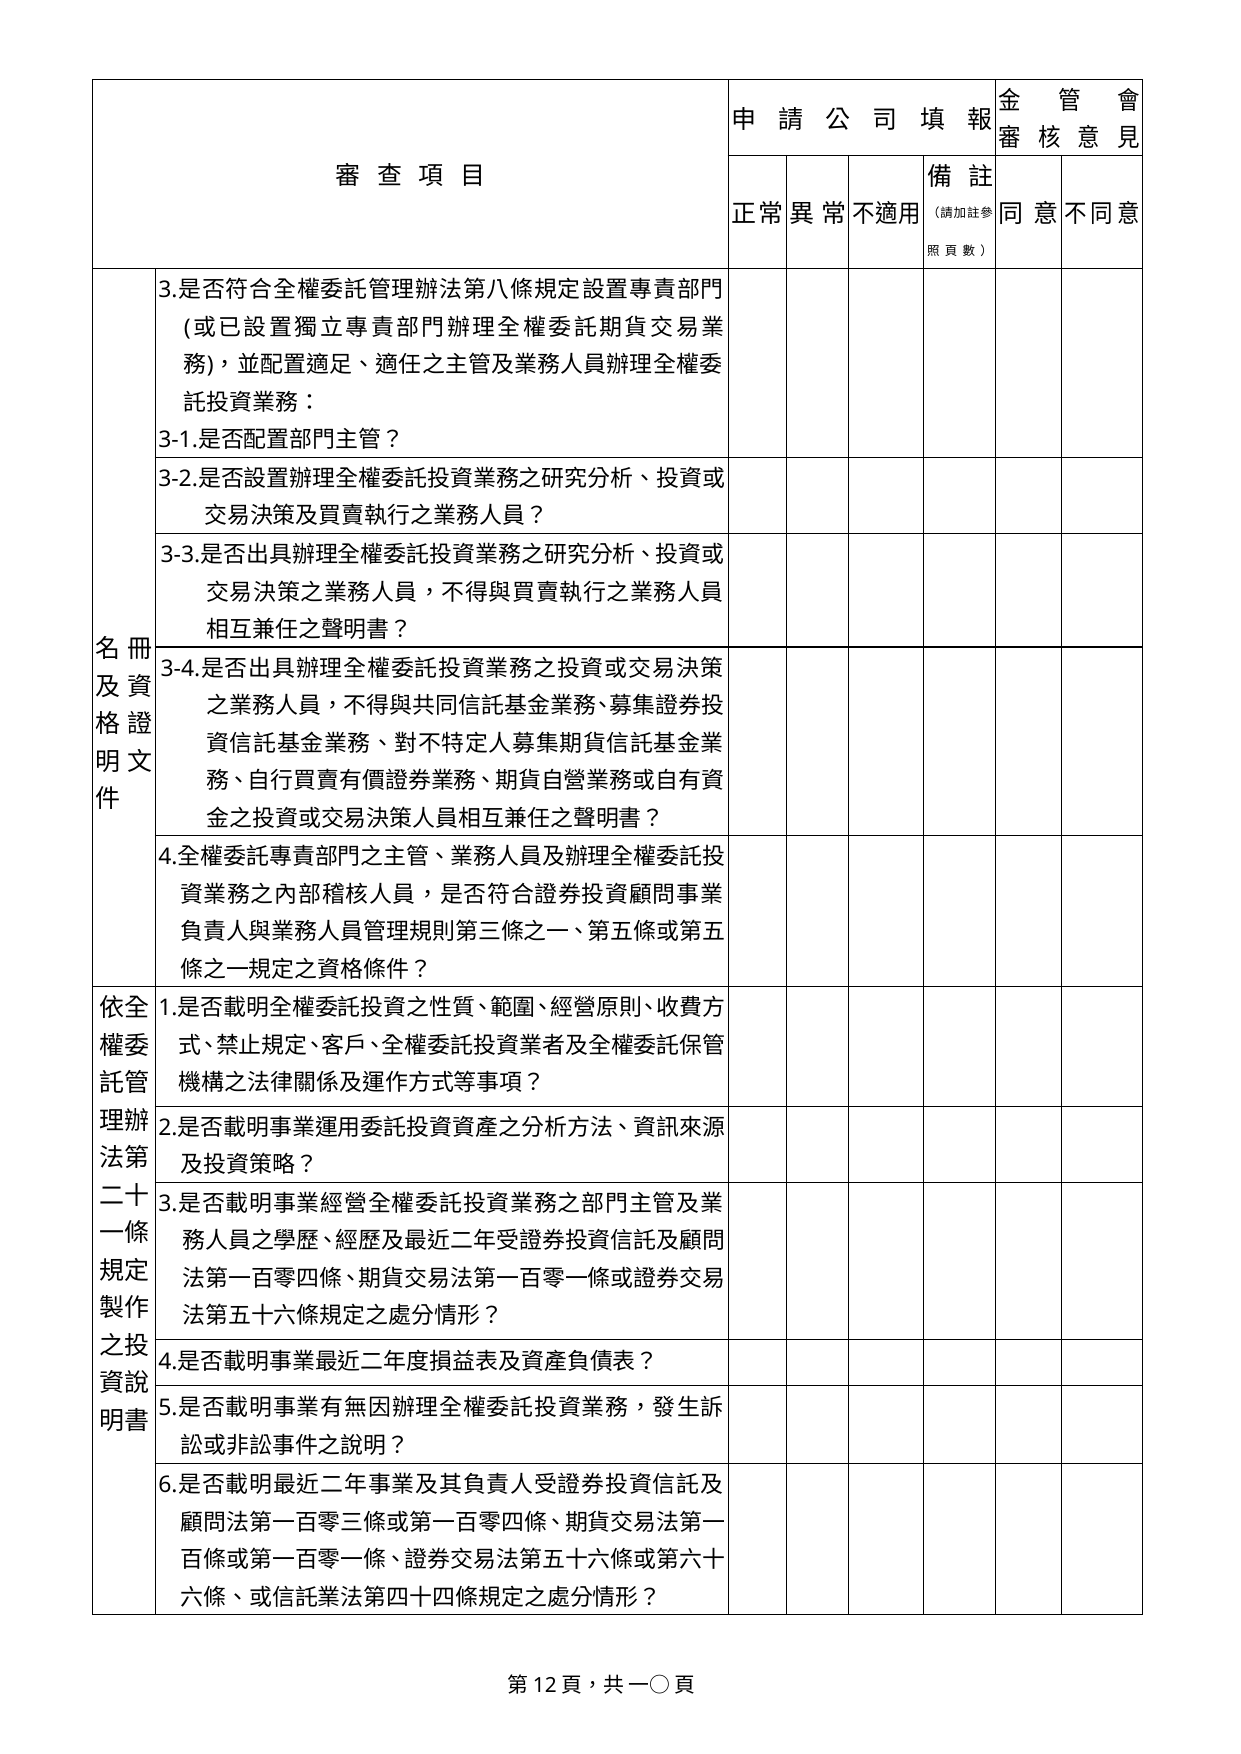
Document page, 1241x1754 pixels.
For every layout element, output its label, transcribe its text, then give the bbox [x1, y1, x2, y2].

table_cell 異常 [787, 156, 848, 268]
table_cell [1062, 1464, 1142, 1614]
table_cell [849, 1183, 923, 1339]
table_cell [787, 534, 848, 646]
table_cell [1062, 648, 1142, 835]
table_cell [924, 648, 995, 835]
table_cell [924, 458, 995, 533]
table_cell [924, 269, 995, 457]
table_cell [787, 1183, 848, 1339]
table_cell [729, 1183, 786, 1339]
table_cell 正常 [729, 156, 786, 268]
table_cell [787, 836, 848, 986]
table_cell [787, 1386, 848, 1463]
table_cell 不同意 [1062, 156, 1142, 268]
table_cell [1062, 458, 1142, 533]
table_cell [1062, 1340, 1142, 1385]
table_header 金管會 審核意見 [996, 80, 1142, 155]
table_cell [996, 1183, 1061, 1339]
table_cell [924, 1386, 995, 1463]
table_cell [787, 1340, 848, 1385]
table_cell [849, 1107, 923, 1182]
table_cell [849, 648, 923, 835]
table_cell [1062, 836, 1142, 986]
table_cell [924, 1464, 995, 1614]
table_cell [996, 987, 1061, 1106]
table_cell [1062, 987, 1142, 1106]
table_cell [849, 458, 923, 533]
table_cell [996, 1107, 1061, 1182]
table_cell [849, 1386, 923, 1463]
table_cell [924, 1107, 995, 1182]
table_cell 1.是否載明全權委託投資之性質、範圍、經營原則、收費方式、禁止規定、客戶、全權委託投資業者及全權委託保管機構之法律關係及運作方式等事項？ [156, 987, 728, 1106]
table_cell [729, 648, 786, 835]
table_cell [787, 458, 848, 533]
table_cell [996, 269, 1061, 457]
table_cell 名冊及資格證明文件 [93, 269, 155, 986]
table_cell 3-4.是否出具辦理全權委託投資業務之投資或交易決策之業務人員，不得與共同信託基金業務、募集證券投資信託基金業務、對不特定人募集期貨信託基金業務、自行買賣有價證券業務、期貨自營業務或自有資金之投資或交易決策人員相互兼任之聲明書？ [156, 648, 728, 835]
table_cell [729, 1340, 786, 1385]
table_cell [787, 269, 848, 457]
table_cell [787, 1464, 848, 1614]
table_cell [924, 534, 995, 646]
table_cell [849, 534, 923, 646]
table_cell 同意 [996, 156, 1061, 268]
table_cell [849, 987, 923, 1106]
table_cell [729, 836, 786, 986]
table_cell [996, 648, 1061, 835]
table_cell [924, 1183, 995, 1339]
table_cell 4.是否載明事業最近二年度損益表及資產負債表？ [156, 1340, 728, 1385]
table_cell [849, 1340, 923, 1385]
table_cell [849, 1464, 923, 1614]
table_cell [729, 987, 786, 1106]
table_cell 備註（請加註參照頁數） [924, 156, 995, 268]
table_cell 不適用 [849, 156, 923, 268]
table_cell [729, 458, 786, 533]
table_cell [996, 1386, 1061, 1463]
table_cell [787, 1107, 848, 1182]
table_cell [787, 648, 848, 835]
table_cell [1062, 1183, 1142, 1339]
table_cell [1062, 1386, 1142, 1463]
table_cell [729, 1386, 786, 1463]
table_header 申 請 公 司 填 報 [729, 80, 995, 155]
table_cell [924, 1340, 995, 1385]
table_cell [996, 458, 1061, 533]
table_cell 5.是否載明事業有無因辦理全權委託投資業務，發生訴訟或非訟事件之說明？ [156, 1386, 728, 1463]
table_cell 6.是否載明最近二年事業及其負責人受證券投資信託及顧問法第一百零三條或第一百零四條、期貨交易法第一百條或第一百零一條、證券交易法第五十六條或第六十六條、或信託業法第四十四條規定之處分情形？ [156, 1464, 728, 1614]
table_cell [996, 1464, 1061, 1614]
table_header 審 查 項 目 [93, 80, 728, 268]
table_cell [849, 269, 923, 457]
table_cell 3.是否載明事業經營全權委託投資業務之部門主管及業務人員之學歷、經歷及最近二年受證券投資信託及顧問法第一百零四條、期貨交易法第一百零一條或證券交易法第五十六條規定之處分情形？ [156, 1183, 728, 1339]
table_cell [996, 534, 1061, 646]
table_cell [729, 534, 786, 646]
table_cell [729, 269, 786, 457]
table_cell 2.是否載明事業運用委託投資資產之分析方法、資訊來源及投資策略？ [156, 1107, 728, 1182]
table_cell [729, 1107, 786, 1182]
table_cell [924, 836, 995, 986]
table_cell [729, 1464, 786, 1614]
table_cell [849, 836, 923, 986]
table_cell 3-2.是否設置辦理全權委託投資業務之研究分析、投資或交易決策及買賣執行之業務人員？ [156, 458, 728, 533]
table_cell 3-3.是否出具辦理全權委託投資業務之研究分析、投資或交易決策之業務人員，不得與買賣執行之業務人員相互兼任之聲明書？ [156, 534, 728, 646]
table_cell [996, 836, 1061, 986]
table_cell [924, 987, 995, 1106]
table_cell 3.是否符合全權委託管理辦法第八條規定設置專責部門(或已設置獨立專責部門辦理全權委託期貨交易業務)，並配置適足、適任之主管及業務人員辦理全權委託投資業務： 3-1.是否配置部門主管？ [156, 269, 728, 457]
table_cell 4.全權委託專責部門之主管、業務人員及辦理全權委託投資業務之內部稽核人員，是否符合證券投資顧問事業負責人與業務人員管理規則第三條之一、第五條或第五條之一規定之資格條件？ [156, 836, 728, 986]
table_cell [996, 1340, 1061, 1385]
table_cell [787, 987, 848, 1106]
table_cell [1062, 534, 1142, 646]
table_cell [1062, 1107, 1142, 1182]
table_cell [1062, 269, 1142, 457]
table_cell 依全權委託管理辦法第二十一條規定製作之投資說明書 [93, 987, 155, 1614]
